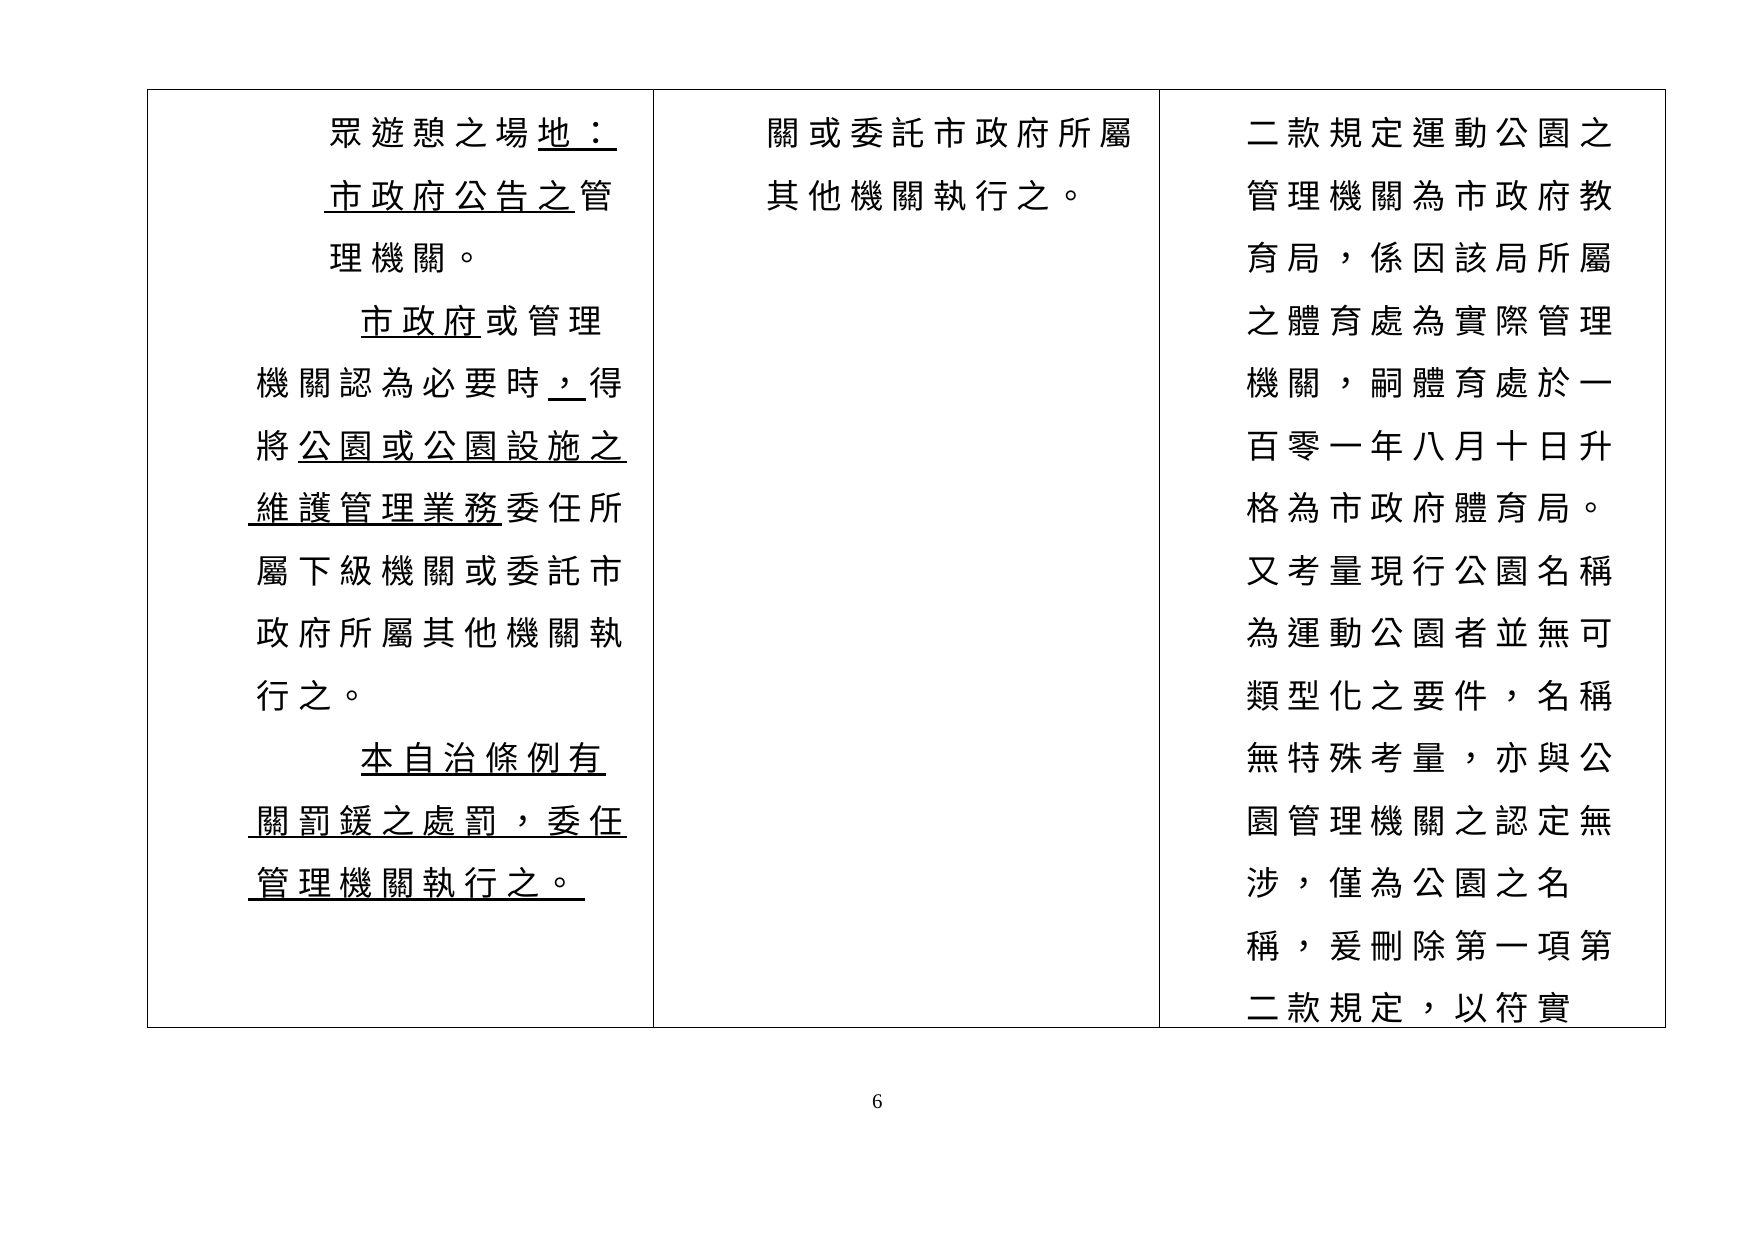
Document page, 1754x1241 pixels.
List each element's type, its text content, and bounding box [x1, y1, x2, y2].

table_cell 關或委託市政府所屬其他機關執行之。 [654, 90, 1159, 1027]
table_cell 二款規定運動公園之管理機關為市政府教育局，係因該局所屬之體育處為實際管理機關，嗣體育處於一百零一年八月十日升格為市政府體育局。又考量現行公園名稱為運動公園者並無可類型化之要件，名稱無特殊考量，亦與公園管理機關之認定無涉，僅為公園之名稱，爰刪除第一項第二款規定，以符實 [1160, 90, 1665, 1027]
table_cell 眾遊憩之場地：市政府公告之管理機關。 市政府或管理機關認為必要時，得將公園或公園設施之維護管理業務委任所屬下級機關或委託市政府所屬其他機關執行之。 本自治條例有關罰鍰之處罰，委任管理機關執行之。 [148, 90, 653, 1027]
